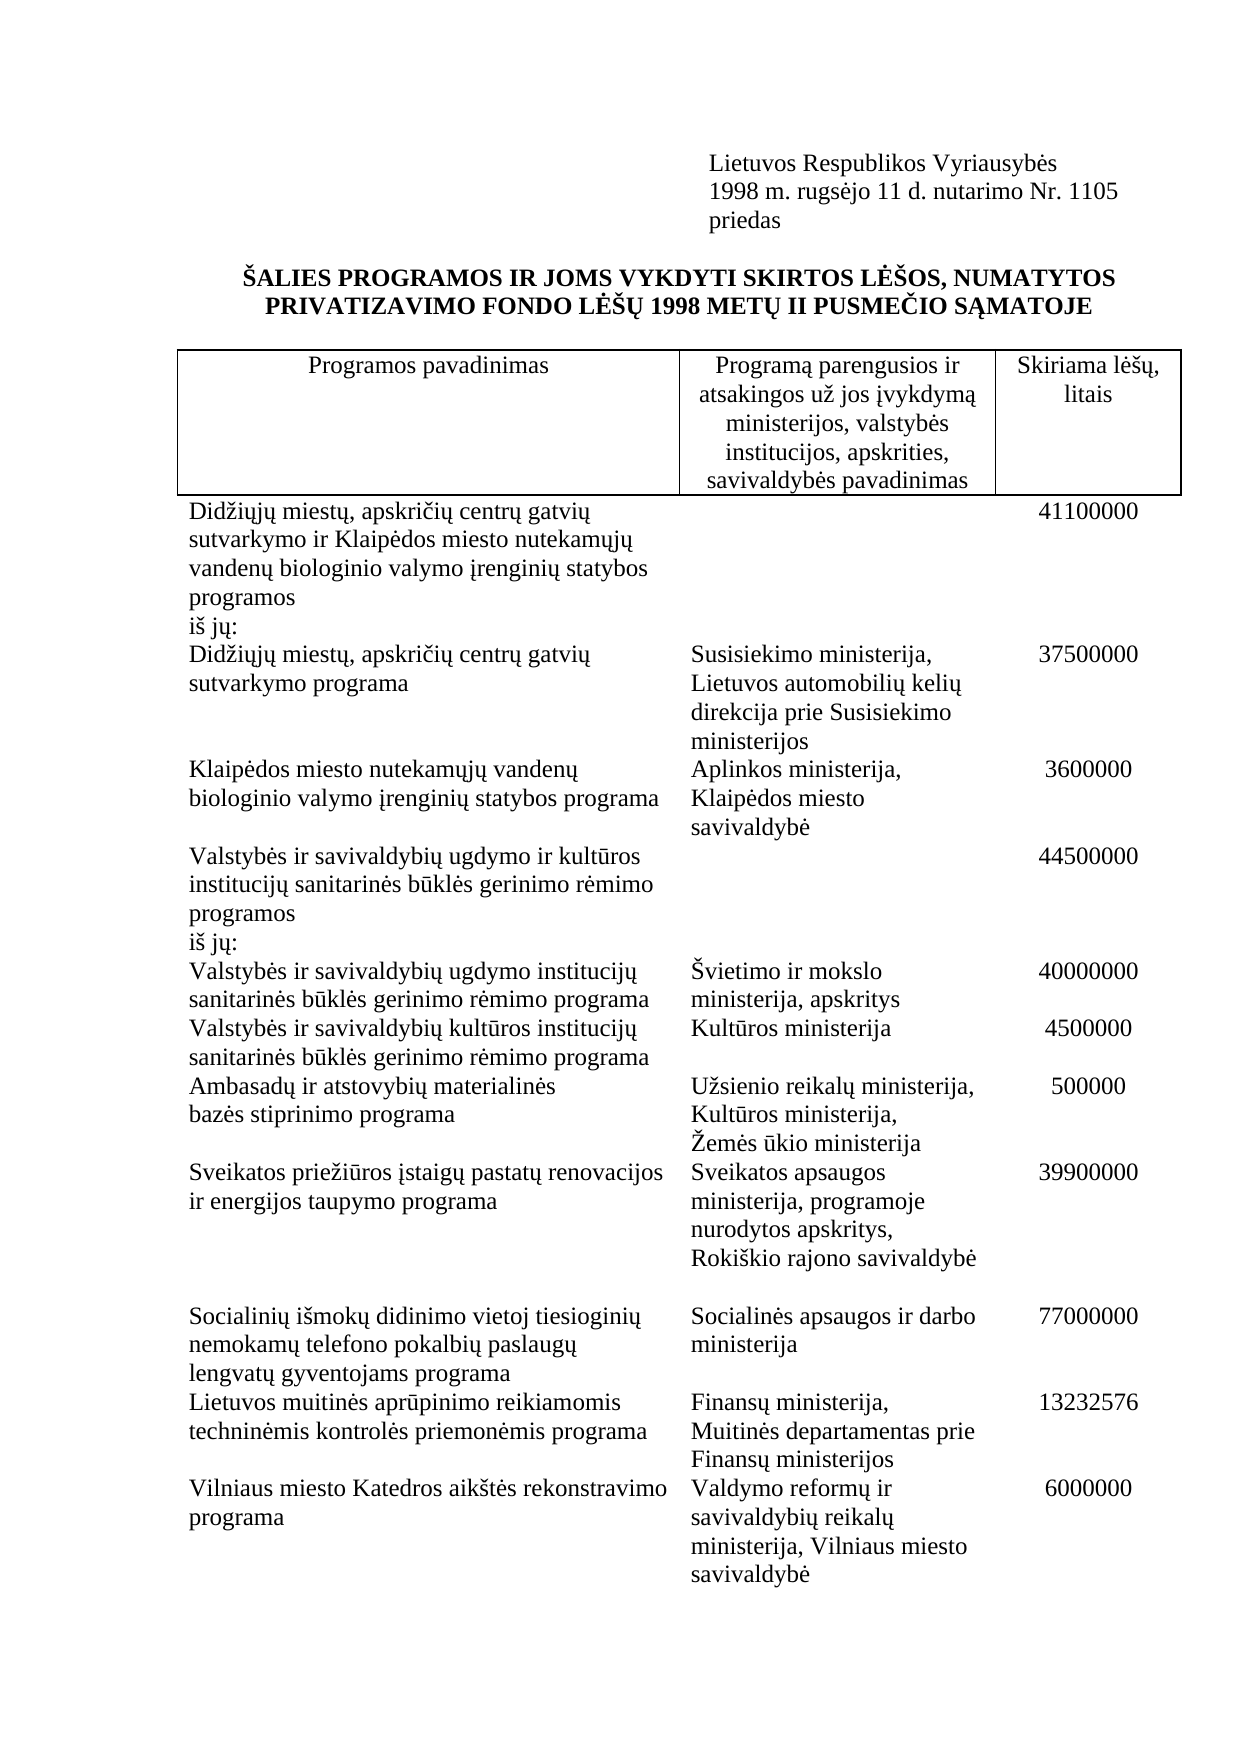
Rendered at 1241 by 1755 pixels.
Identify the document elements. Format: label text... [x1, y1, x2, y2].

table_cell Lietuvos muitinės aprūpinimo reikiamomis techninėmis kontrolės priemonėmis programa [177, 1387, 679, 1473]
table_cell [679, 611, 995, 639]
table_cell Susisiekimo ministerija, Lietuvos automobilių kelių direkcija prie Susisiekimo ministerijos [679, 640, 995, 754]
table_cell 40000000 [995, 956, 1181, 1013]
table_cell 77000000 [995, 1301, 1181, 1387]
table_cell Sveikatos priežiūros įstaigų pastatų renovacijos ir energijos taupymo programa [177, 1157, 679, 1272]
table_cell 13232576 [995, 1387, 1181, 1473]
table_header Programos pavadinimas [178, 351, 679, 494]
table_cell Didžiųjų miestų, apskričių centrų gatvių sutvarkymo programa [177, 640, 679, 754]
table_cell Kultūros ministerija [679, 1013, 995, 1071]
table_cell 500000 [995, 1071, 1181, 1157]
table_cell Aplinkos ministerija, Klaipėdos miesto savivaldybė [679, 755, 995, 841]
table_cell Socialinės apsaugos ir darbo ministerija [679, 1301, 995, 1387]
table_cell Švietimo ir mokslo ministerija, apskritys [679, 956, 995, 1013]
table_cell Valstybės ir savivaldybių kultūros institucijų sanitarinės būklės gerinimo rėmimo programa [177, 1013, 679, 1071]
table_cell [679, 496, 995, 611]
table_cell 41100000 [995, 496, 1181, 611]
table_cell 37500000 [995, 640, 1181, 754]
table_cell 39900000 [995, 1157, 1181, 1272]
table_cell Klaipėdos miesto nutekamųjų vandenų biologinio valymo įrenginių statybos programa [177, 755, 679, 841]
table_cell Valdymo reformų ir savivaldybių reikalų ministerija, Vilniaus miesto savivaldybė [679, 1473, 995, 1588]
table_cell Sveikatos apsaugos ministerija, programoje nurodytos apskritys, Rokiškio rajono savivaldybė [679, 1157, 995, 1272]
table_cell 4500000 [995, 1013, 1181, 1071]
text 1998 m. rugsėjo 11 d. nutarimo Nr. 1105 [177, 176, 1181, 205]
table_cell Valstybės ir savivaldybių ugdymo institucijų sanitarinės būklės gerinimo rėmimo programa [177, 956, 679, 1013]
table_cell Didžiųjų miestų, apskričių centrų gatvių sutvarkymo ir Klaipėdos miesto nutekamųjų vandenų biologinio valymo įrenginių statybos programos [177, 496, 679, 611]
table_cell Valstybės ir savivaldybių ugdymo ir kultūros institucijų sanitarinės būklės gerinimo rėmimo programos [177, 841, 679, 927]
table_cell iš jų: [177, 611, 679, 639]
table_cell Ambasadų ir atstovybių materialinės bazės stiprinimo programa [177, 1071, 679, 1157]
table_cell Vilniaus miesto Katedros aikštės rekonstravimo programa [177, 1473, 679, 1588]
text ŠALIES PROGRAMOS IR JOMS VYKDYTI SKIRTOS LĖŠOS, NUMATYTOS PRIVATIZAVIMO FONDO LĖŠŲ 1998 METŲ II PUSMEČIO SĄMATOJE [177, 263, 1181, 320]
table_cell 6000000 [995, 1473, 1181, 1588]
table_header Skiriama lėšų, litais [996, 351, 1180, 494]
table_cell Finansų ministerija, Muitinės departamentas prie Finansų ministerijos [679, 1387, 995, 1473]
table_header Programą parengusios ir atsakingos už jos įvykdymą ministerijos, valstybės institucijos, apskrities, savivaldybės pavadinimas [680, 351, 995, 494]
table_cell 44500000 [995, 841, 1181, 927]
text Lietuvos Respublikos Vyriausybės [177, 148, 1181, 176]
table_cell [995, 611, 1181, 639]
table_cell [177, 1272, 679, 1301]
table_cell [995, 1272, 1181, 1301]
table_cell [679, 1272, 995, 1301]
table_cell [679, 841, 995, 927]
table_cell [679, 927, 995, 956]
table_cell 3600000 [995, 755, 1181, 841]
text priedas [177, 205, 1181, 234]
table_cell [995, 927, 1181, 956]
table_cell iš jų: [177, 927, 679, 956]
table_cell Užsienio reikalų ministerija, Kultūros ministerija, Žemės ūkio ministerija [679, 1071, 995, 1157]
table_cell Socialinių išmokų didinimo vietoj tiesioginių nemokamų telefono pokalbių paslaugų lengvatų gyventojams programa [177, 1301, 679, 1387]
